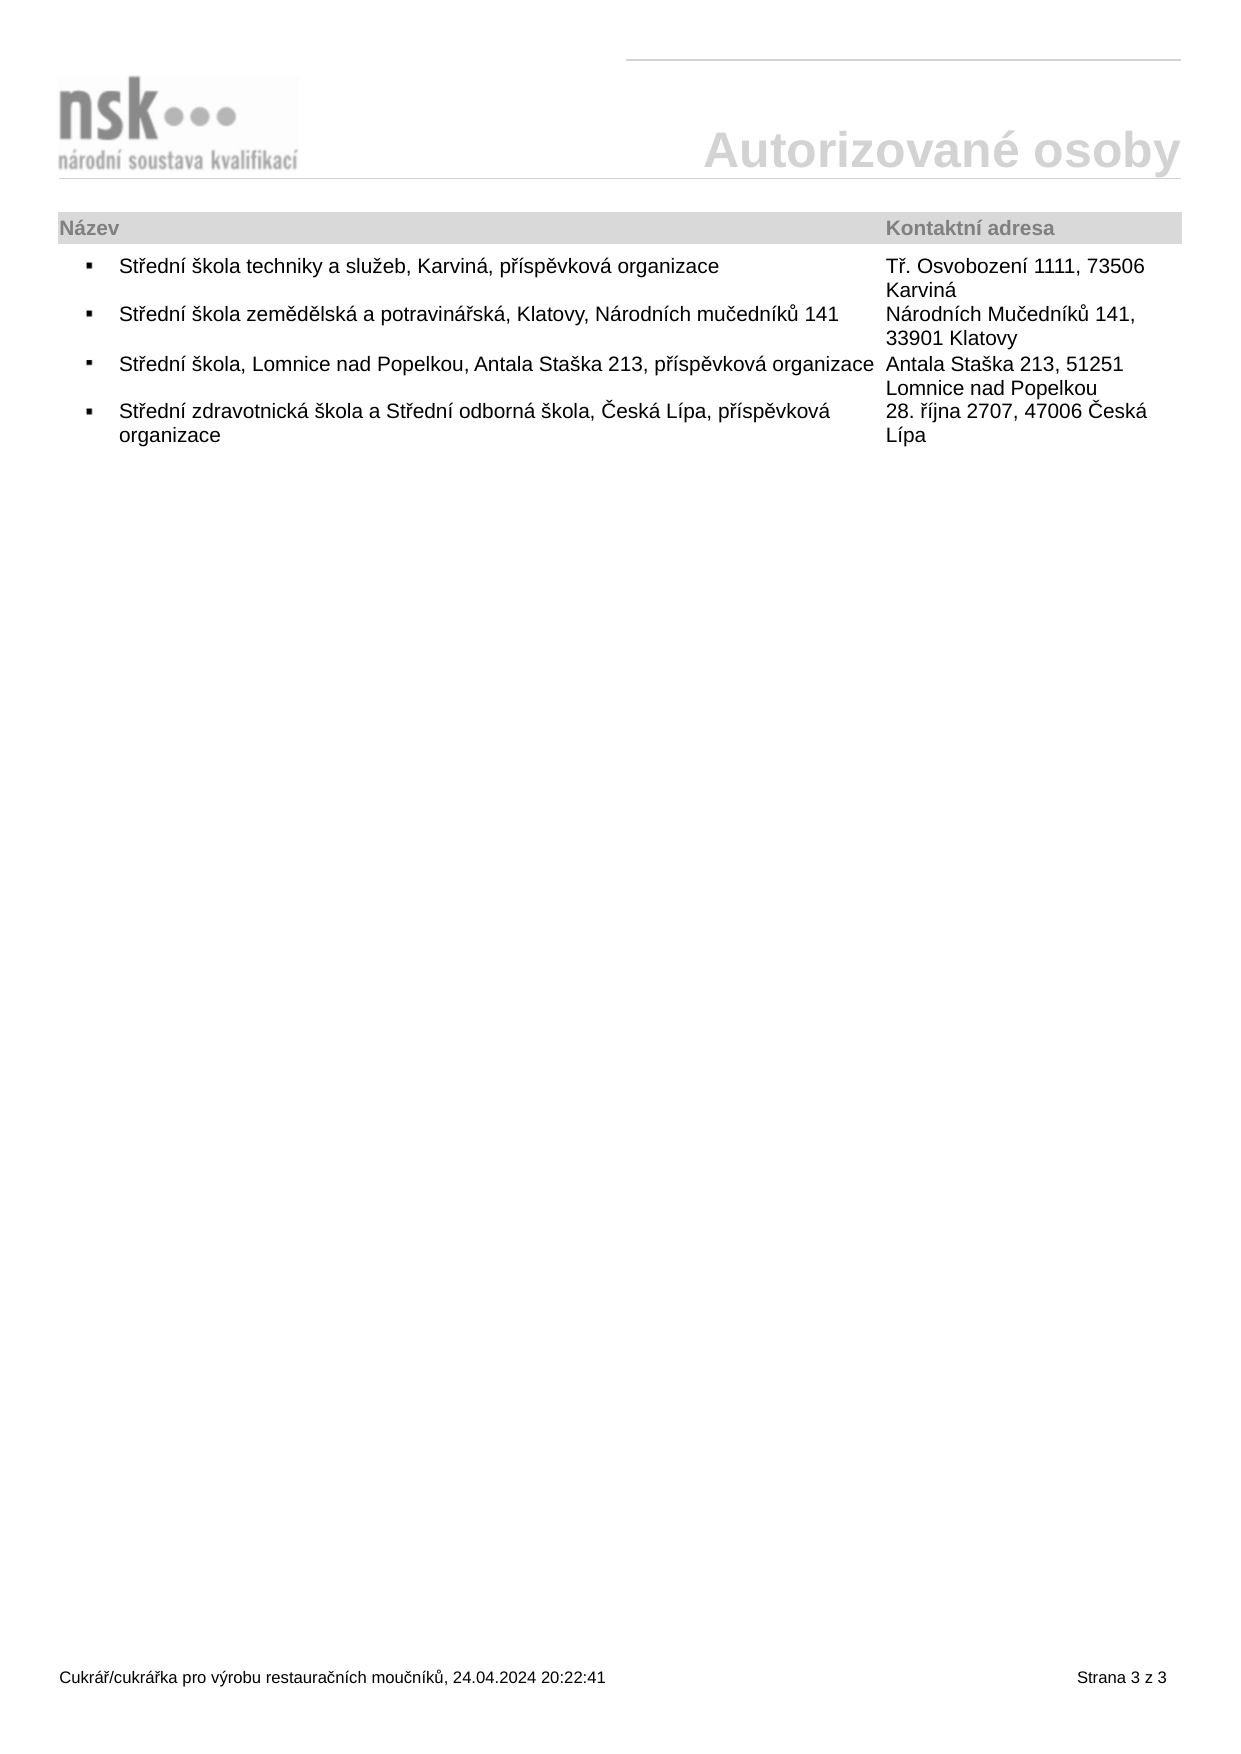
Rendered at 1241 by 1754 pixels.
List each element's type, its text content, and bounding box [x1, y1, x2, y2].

table_cell [860, 747, 886, 1047]
table_cell Tř. Osvobození 1111, 73506 Karviná [886, 254, 1181, 302]
table_cell [886, 747, 1167, 1047]
table_cell Kontaktní adresa [886, 214, 1180, 242]
table_cell [626, 244, 860, 254]
table_cell [481, 447, 617, 747]
table_cell [119, 244, 481, 254]
table_cell [1167, 1659, 1181, 1695]
table_cell [481, 244, 617, 254]
table_cell Střední škola, Lomnice nad Popelkou, Antala Staška 213, příspěvková organizace [119, 351, 886, 375]
table_cell [1167, 447, 1181, 747]
table_cell [860, 1503, 886, 1659]
table_cell [119, 328, 481, 351]
table_cell [119, 1047, 481, 1347]
table_cell [59, 424, 119, 447]
picture [57, 59, 619, 172]
table_cell [626, 1503, 860, 1659]
table_cell [119, 1503, 481, 1659]
table_cell [1167, 1503, 1181, 1659]
table_cell [626, 328, 860, 351]
table_cell [860, 375, 886, 399]
table_cell [626, 280, 860, 302]
table_cell [481, 196, 617, 212]
table_cell [1167, 1047, 1181, 1347]
table_cell [886, 1347, 1167, 1503]
table_cell [59, 747, 119, 1047]
table_cell [618, 328, 626, 351]
table_cell [1167, 244, 1181, 254]
table_cell [626, 196, 860, 212]
table_cell [1167, 747, 1181, 1047]
picture [59, 399, 119, 424]
table_cell [618, 447, 626, 747]
table_cell [886, 244, 1167, 254]
table_cell [481, 1503, 617, 1659]
table_cell Střední škola zemědělská a potravinářská, Klatovy, Národních mučedníků 141 [119, 302, 886, 327]
table_cell [618, 375, 626, 399]
table_cell [626, 447, 860, 747]
table_cell [119, 280, 481, 302]
table_cell [886, 196, 1167, 212]
table_cell [59, 375, 119, 399]
table_cell 28. října 2707, 47006 Česká Lípa [886, 399, 1181, 447]
table_cell [119, 447, 481, 747]
table_cell [618, 747, 626, 1047]
table_cell [59, 244, 119, 254]
table_cell Střední zdravotnická škola a Střední odborná škola, Česká Lípa, příspěvková organizace [119, 399, 886, 447]
table_cell [481, 1347, 617, 1503]
table_cell [886, 447, 1167, 747]
table_cell [860, 328, 886, 351]
table_cell [860, 447, 886, 747]
table_cell [59, 1047, 119, 1347]
picture [59, 302, 119, 326]
table_cell Autorizované osoby [626, 61, 1181, 178]
table_cell [481, 375, 617, 399]
table_cell [481, 747, 617, 1047]
table_cell [59, 328, 119, 351]
table_cell [860, 1347, 886, 1503]
table_cell [481, 328, 617, 351]
table_cell [618, 280, 626, 302]
table_cell [59, 1503, 119, 1659]
table_cell [619, 59, 626, 172]
table_cell Antala Staška 213, 51251 Lomnice nad Popelkou [886, 351, 1181, 399]
table_cell [59, 447, 119, 747]
picture [59, 254, 119, 278]
table_cell Cukrář/cukrářka pro výrobu restauračních moučníků, 24.04.2024 20:22:41 [59, 1659, 860, 1695]
table_cell [618, 1347, 626, 1503]
table_cell [481, 1047, 617, 1347]
table_cell [618, 244, 626, 254]
table_cell [1167, 196, 1181, 212]
table_cell [626, 1347, 860, 1503]
table_cell [626, 375, 860, 399]
table_cell [59, 179, 1181, 196]
table_cell [860, 280, 886, 302]
table_cell [618, 172, 626, 178]
picture [59, 351, 119, 374]
table_cell [618, 1503, 626, 1659]
table_cell [119, 196, 481, 212]
table_cell Národních Mučedníků 141, 33901 Klatovy [886, 302, 1181, 351]
table_cell [481, 172, 617, 178]
table_cell [59, 1347, 119, 1503]
table_cell [59, 172, 119, 178]
table_cell Název [60, 214, 885, 242]
table_cell [119, 375, 481, 399]
table_cell [860, 1047, 886, 1347]
table_cell [119, 1347, 481, 1503]
table_cell [886, 1503, 1167, 1659]
table_cell [860, 196, 886, 212]
table_cell Střední škola techniky a služeb, Karviná, příspěvková organizace [119, 254, 886, 279]
table_cell Strana 3 z 3 [860, 1659, 1167, 1695]
table_cell [59, 196, 119, 212]
table_cell [119, 172, 481, 178]
table_cell [626, 747, 860, 1047]
table_cell [119, 747, 481, 1047]
table_cell [59, 280, 119, 302]
table_cell [618, 1047, 626, 1347]
table_cell [481, 280, 617, 302]
table_cell [1167, 1347, 1181, 1503]
table_cell [618, 196, 626, 212]
table_cell [626, 1047, 860, 1347]
table_cell [886, 1047, 1167, 1347]
table_cell [860, 244, 886, 254]
